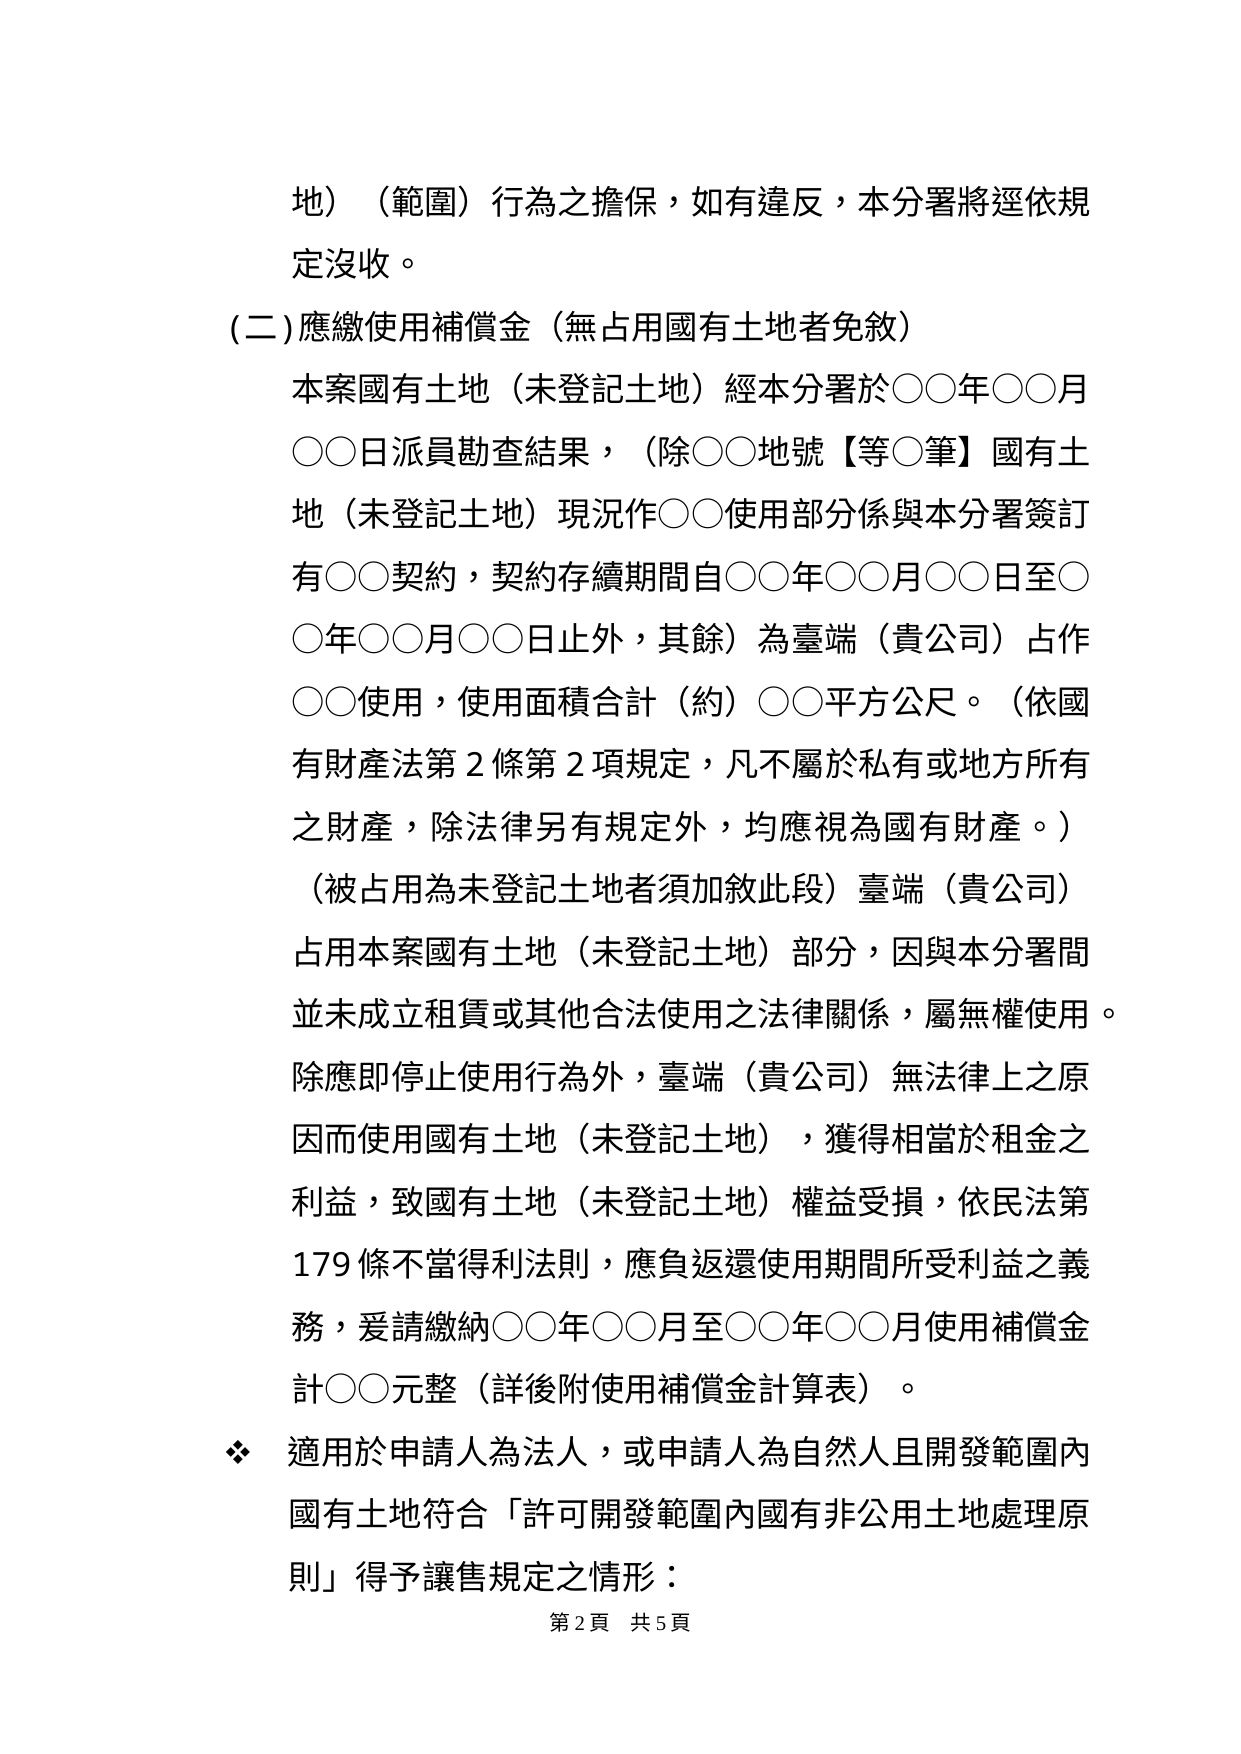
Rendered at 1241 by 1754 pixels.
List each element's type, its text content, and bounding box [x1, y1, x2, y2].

text 本案國有土地（未登記土地）經本分署於○○年○○月○○日派員勘查結果，（除○○地號【等○筆】國有土地（未登記土地）現況作○○使用部分係與本分署簽訂有○○契約，契約存續期間自○○年○○月○○日至○○年○○月○○日止外，其餘）為臺端（貴公司）占作○○使用，使用面積合計（約）○○平方公尺。（依國有財產法第2條第2項規定，凡不屬於私有或地方所有之財產，除法律另有規定外，均應視為國有財產。）（被占用為未登記土地者須加敘此段）臺端（貴公司）占用本案國有土地（未登記土地）部分，因與本分署間並未成立租賃或其他合法使用之法律關係，屬無權使用。除應即停止使用行為外，臺端（貴公司）無法律上之原因而使用國有土地（未登記土地），獲得相當於租金之利益，致國有土地（未登記土地）權益受損，依民法第179條不當得利法則，應負返還使用期間所受利益之義務，爰請繳納○○年○○月至○○年○○月使用補償金計○○元整（詳後附使用補償金計算表）。 [291, 346, 1092, 1408]
text 經核算應繳保證金計新臺幣（以下同）○○元整。臺端（貴公司）得以現金、設定質權之金融機構定期存款單、銀行書面連帶保證等3種方式擇一繳交。本保證金係 臺端（貴公司）保證於本案國有土地（未登記土地）提供申請開發期間，無（擴大）占用國有土地（未登記土地）（範圍）行為之擔保，如有違反，本分署將逕依規定沒收。 [291, 158, 1092, 283]
text  適用於申請人為法人，或申請人為自然人且開發範圍內國有土地符合「許可開發範圍內國有非公用土地處理原則」得予讓售規定之情形： [223, 1408, 1092, 1596]
list 應繳使用補償金（無占用國有土地者免敘） [224, 283, 1092, 346]
